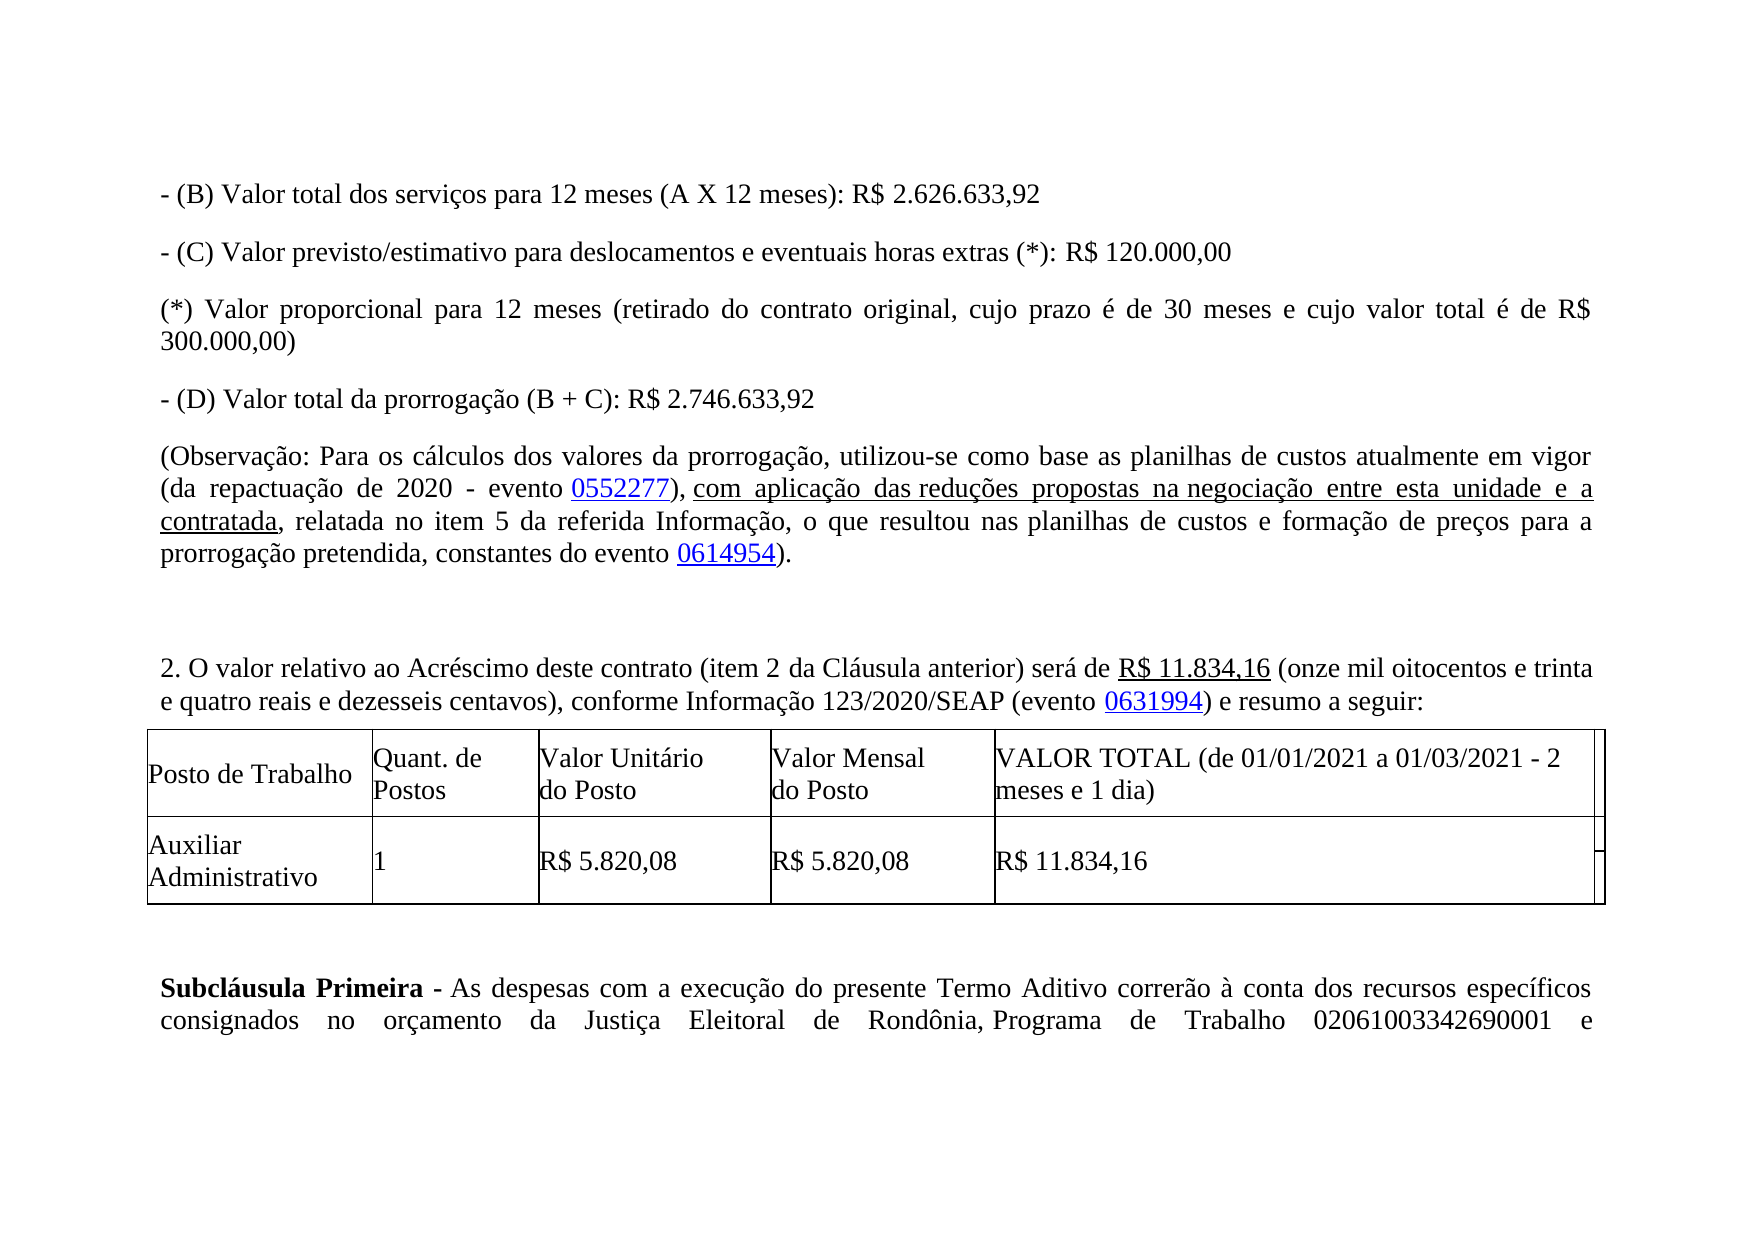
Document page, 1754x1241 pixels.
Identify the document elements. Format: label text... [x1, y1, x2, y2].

text 2. O valor relativo ao Acréscimo deste contrato (item 2 da Cláusula anterior) será de R$ 11.834,16 (onze mil oitocentos e trinta e quatro reais e dezesseis centavos), conforme Informação 123/2020/SEAP (evento 0631994) e resumo a seguir: [160, 651, 1594, 716]
text - (B) Valor total dos serviços para 12 meses (A X 12 meses): R$ 2.626.633,92 [160, 177, 1594, 209]
table_header Quant. de Postos [373, 730, 538, 816]
text Subcláusula Primeira - As despesas com a execução do presente Termo Aditivo correrão à conta dos recursos específicos consignados no orçamento da Justiça Eleitoral de Rondônia, Programa de Trabalho 02061003342690001 e [160, 971, 1594, 1036]
table_cell [1595, 817, 1604, 850]
table_cell Auxiliar Administrativo [148, 817, 372, 903]
text - (C) Valor previsto/estimativo para deslocamentos e eventuais horas extras (*): R$ 120.000,00 [160, 234, 1594, 267]
text - (D) Valor total da prorrogação (B + C): R$ 2.746.633,92 [160, 382, 1594, 414]
table_header VALOR TOTAL (de 01/01/2021 a 01/03/2021 - 2 meses e 1 dia) [996, 730, 1594, 816]
table_cell 1 [373, 817, 538, 903]
table_cell [1595, 852, 1604, 903]
table_header Valor Unitário do Posto [540, 730, 770, 816]
table_header Valor Mensal do Posto [772, 730, 994, 816]
table_header [1595, 730, 1604, 816]
text (Observação: Para os cálculos dos valores da prorrogação, utilizou-se como base as planilhas de custos atualmente em vigor (da repactuação de 2020 - evento 0552277), com aplicação das reduções propostas na negociação entre esta unidade e a contratada, relatada no item 5 da referida Informação, o que resultou nas planilhas de custos e formação de preços para a prorrogação pretendida, constantes do evento 0614954). [160, 439, 1594, 569]
table_cell R$ 5.820,08 [772, 817, 994, 903]
text (*) Valor proporcional para 12 meses (retirado do contrato original, cujo prazo é de 30 meses e cujo valor total é de R$ 300.000,00) [160, 292, 1594, 357]
table_header Posto de Trabalho [148, 730, 372, 816]
table_cell R$ 5.820,08 [540, 817, 770, 903]
table_cell R$ 11.834,16 [996, 817, 1594, 903]
